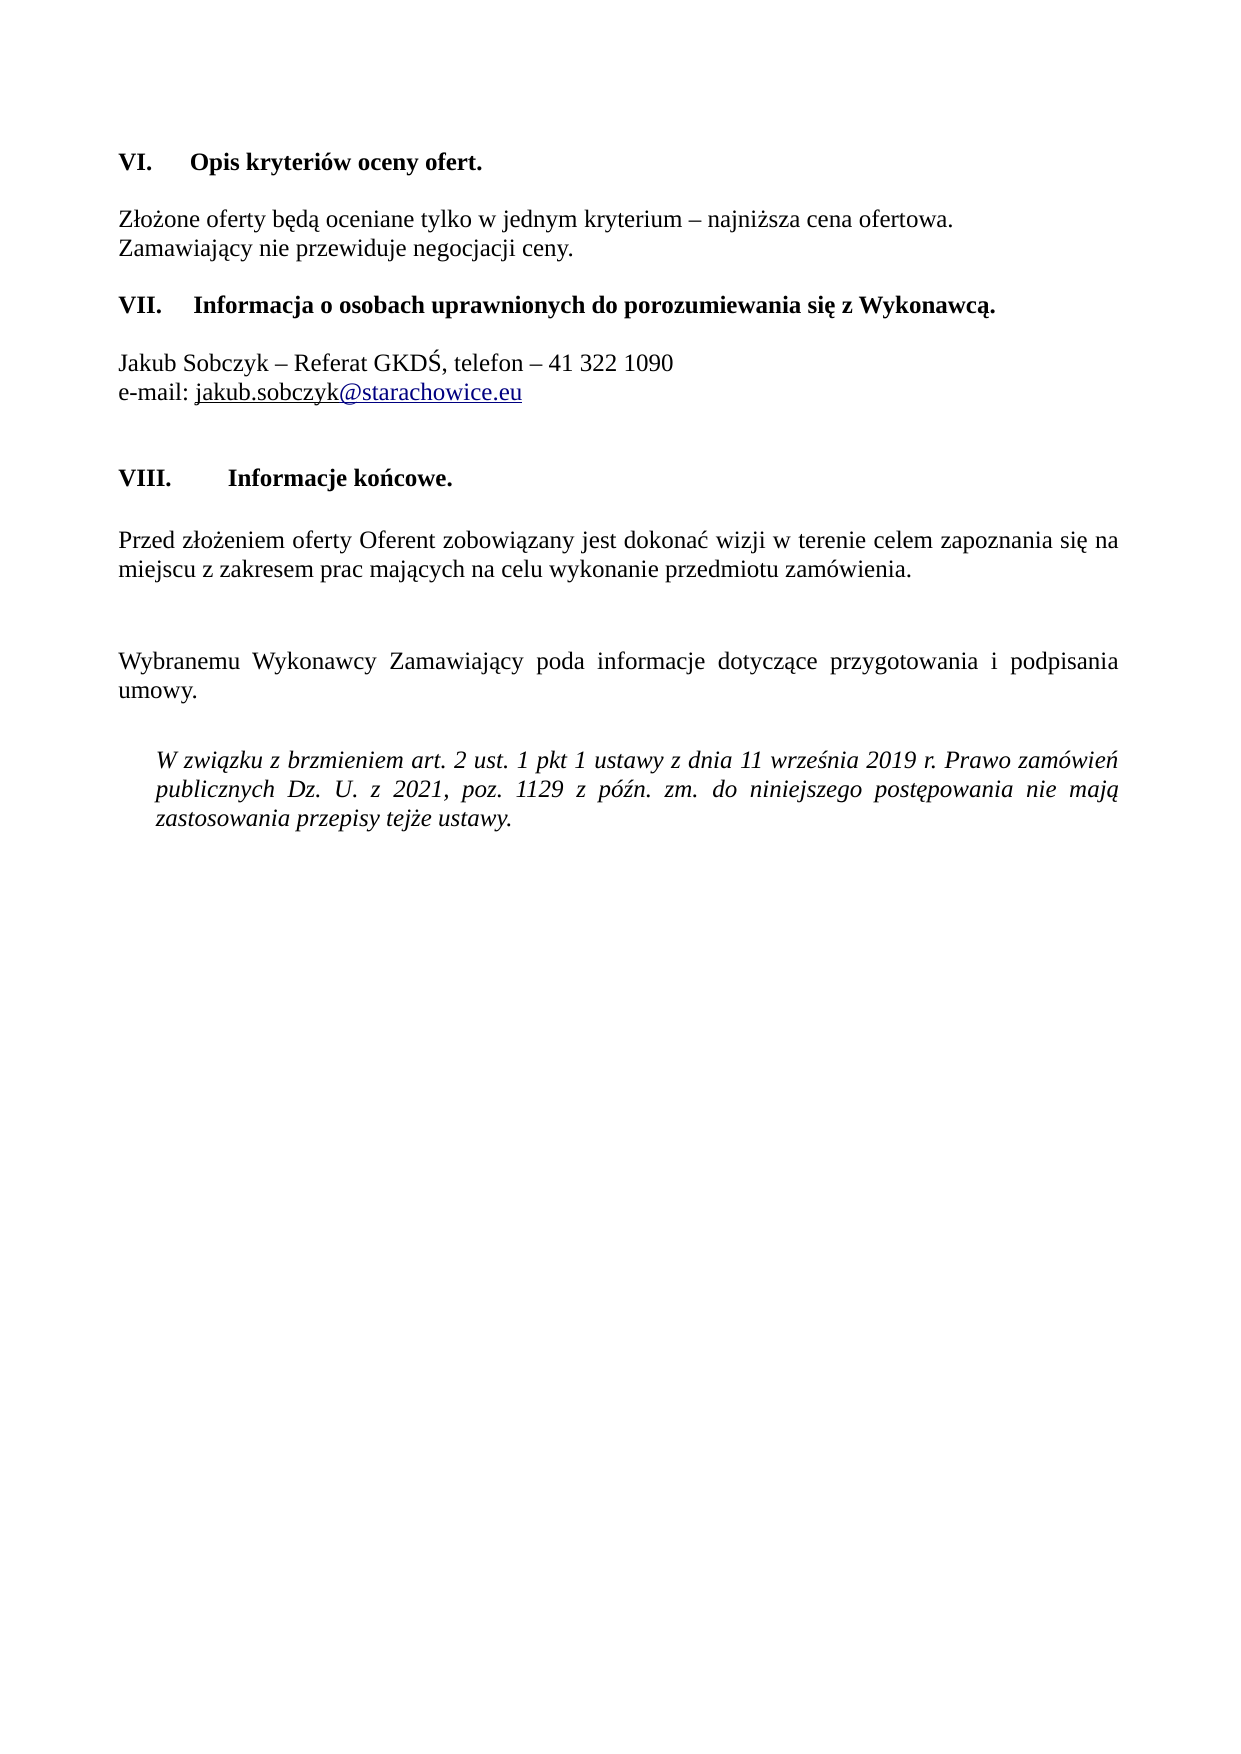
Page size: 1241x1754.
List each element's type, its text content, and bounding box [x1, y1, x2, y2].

list VII. Informacja o osobach uprawnionych do porozumiewania się z Wykonawcą. [118, 291, 1119, 319]
text Jakub Sobczyk – Referat GKDŚ, telefon – 41 322 1090 [118, 348, 1119, 377]
list VIII. Informacje końcowe. [118, 463, 1119, 492]
list Przed złożeniem oferty Oferent zobowiązany jest dokonać wizji w terenie celem zapoznania się na miejscu z zakresem prac mających na celu wykonanie przedmiotu zamówienia. [118, 525, 1119, 583]
text Wybranemu Wykonawcy Zamawiający poda informacje dotyczące przygotowania i podpisania umowy. [118, 646, 1119, 704]
list W związku z brzmieniem art. 2 ust. 1 pkt 1 ustawy z dnia 11 września 2019 r. Prawo zamówień publicznych Dz. U. z 2021, poz. 1129 z późn. zm. do niniejszego postępowania nie mają zastosowania przepisy tejże ustawy. [118, 745, 1122, 831]
text VI. Opis kryteriów oceny ofert. [118, 147, 1119, 176]
text e-mail: jakub.sobczyk@starachowice.eu [118, 377, 1119, 406]
text Złożone oferty będą oceniane tylko w jednym kryterium – najniższa cena ofertowa. [118, 204, 1119, 233]
text Zamawiający nie przewiduje negocjacji ceny. [118, 233, 1119, 262]
